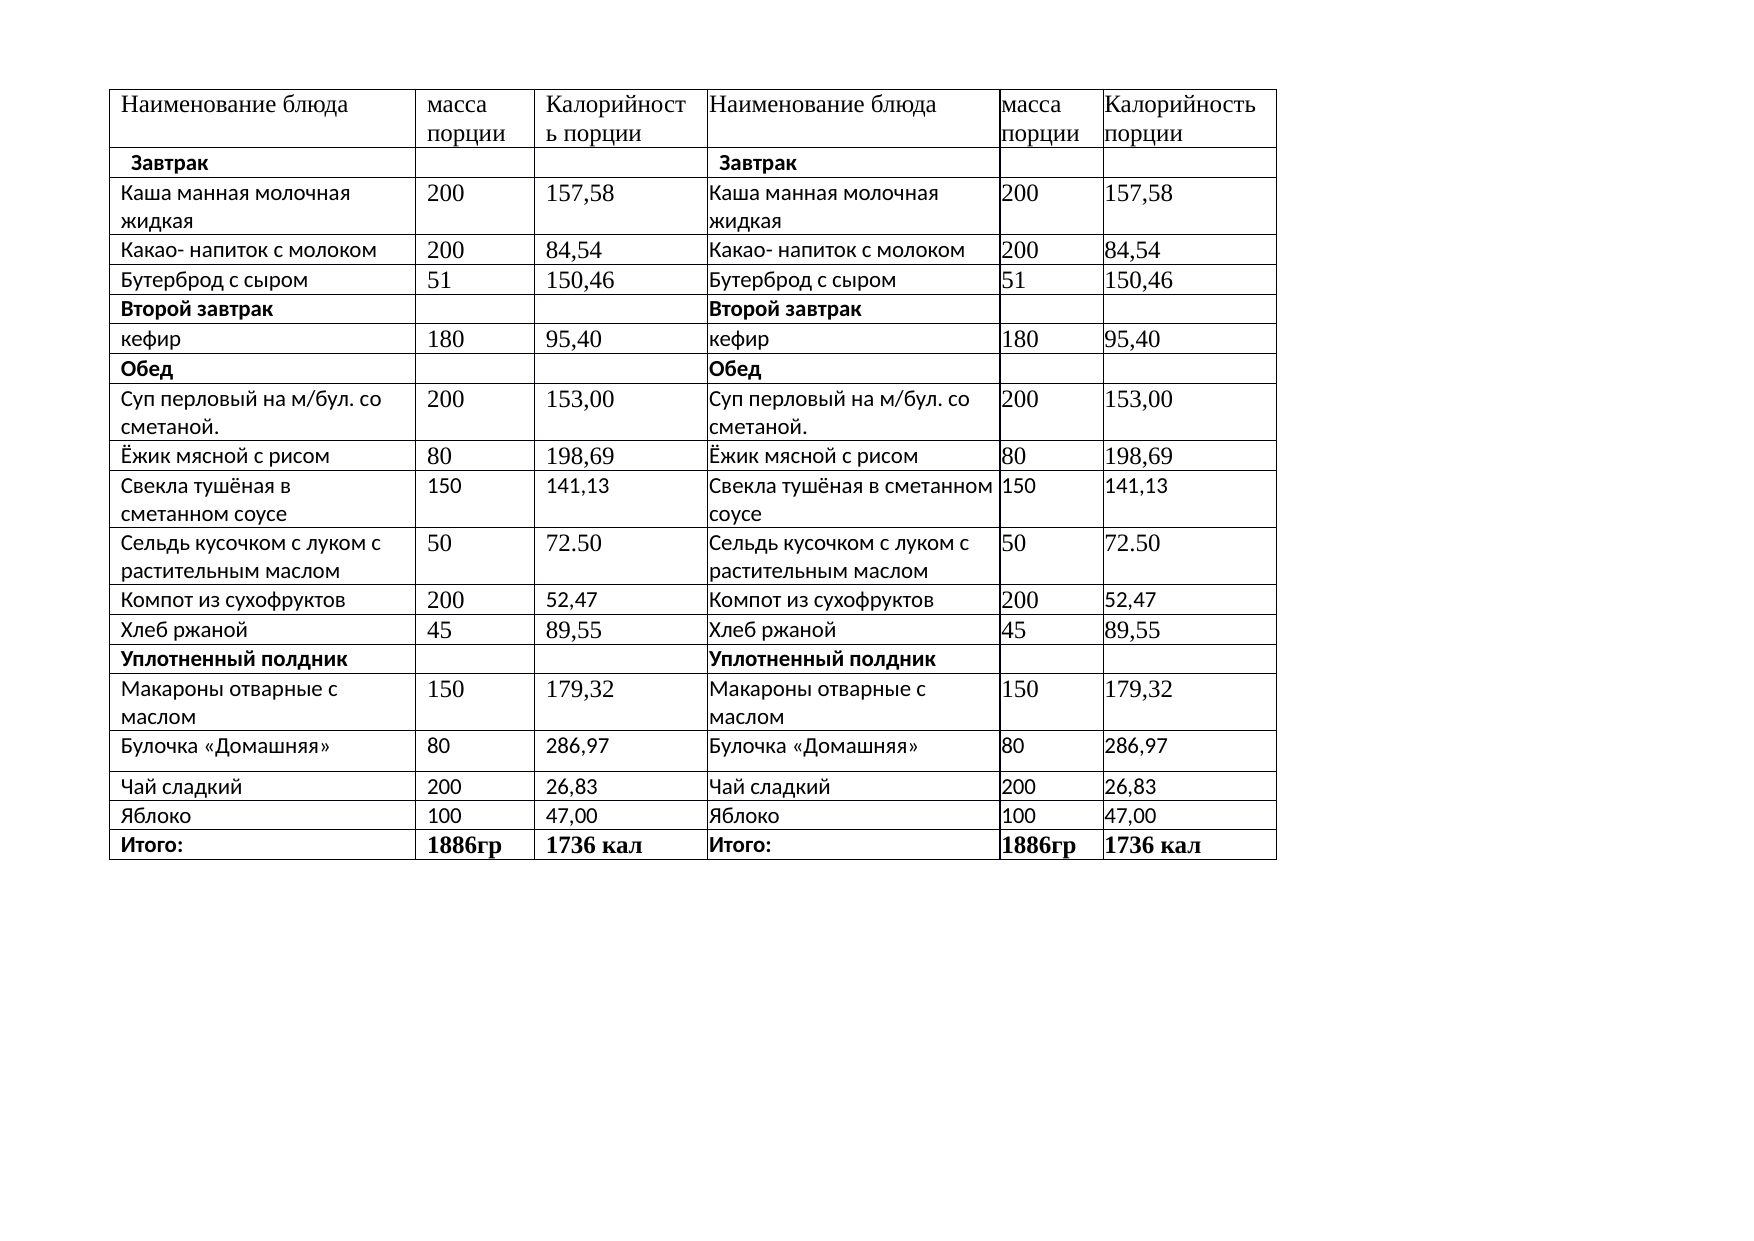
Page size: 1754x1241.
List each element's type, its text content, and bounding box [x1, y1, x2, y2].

table_cell 150 [1001, 674, 1103, 730]
table_cell [1001, 645, 1103, 673]
table_cell Свекла тушёная в сметанном соусе [110, 471, 415, 527]
table_cell 26,83 [1104, 772, 1276, 800]
table_cell 200 [416, 178, 534, 234]
table_cell 200 [416, 235, 534, 264]
table_cell 50 [1001, 528, 1103, 584]
table_cell Завтрак [708, 148, 999, 177]
table_cell Уплотненный полдник [708, 645, 999, 673]
table_cell 95,40 [535, 324, 707, 353]
table_cell Яблоко [708, 801, 999, 829]
table_cell Хлеб ржаной [110, 615, 415, 643]
table_cell 95,40 [1104, 324, 1276, 353]
table_cell 198,69 [535, 441, 707, 470]
table_cell 51 [416, 265, 534, 293]
table_cell 150 [416, 471, 534, 527]
table_cell 179,32 [1104, 674, 1276, 730]
table_cell Сельдь кусочком с луком с растительным маслом [110, 528, 415, 584]
table_cell [1104, 354, 1276, 383]
table_cell [1001, 295, 1103, 323]
table_cell Обед [708, 354, 999, 383]
table_cell 26,83 [535, 772, 707, 800]
table_cell 153,00 [535, 384, 707, 440]
table_cell Какао- напиток с молоком [708, 235, 999, 264]
table_cell Обед [110, 354, 415, 383]
table_cell 157,58 [1104, 178, 1276, 234]
table_cell Чай сладкий [708, 772, 999, 800]
table_cell [1001, 148, 1103, 177]
table_cell Макароны отварные с маслом [110, 674, 415, 730]
table_cell Бутерброд с сыром [708, 265, 999, 293]
table_cell 150,46 [1104, 265, 1276, 293]
table_cell 150,46 [535, 265, 707, 293]
table_header Калорийность порции [1104, 90, 1276, 147]
table_cell Второй завтрак [708, 295, 999, 323]
table_cell [416, 354, 534, 383]
table_cell 200 [1001, 585, 1103, 614]
table_cell [535, 645, 707, 673]
table_cell Компот из сухофруктов [708, 585, 999, 614]
table_cell 157,58 [535, 178, 707, 234]
table_header масса порции [416, 90, 534, 147]
table_header масса порции [1001, 90, 1103, 147]
table_cell [1104, 645, 1276, 673]
table_cell 200 [1001, 772, 1103, 800]
table_header Калорийность порции [535, 90, 707, 147]
table_cell 150 [1001, 471, 1103, 527]
table_cell [535, 295, 707, 323]
table_cell 200 [1001, 178, 1103, 234]
table_cell [416, 645, 534, 673]
table_cell 180 [1001, 324, 1103, 353]
table_cell 150 [416, 674, 534, 730]
table_cell Суп перловый на м/бул. со сметаной. [708, 384, 999, 440]
table_cell 200 [416, 384, 534, 440]
table_cell 80 [1001, 731, 1103, 771]
table_cell Ёжик мясной с рисом [708, 441, 999, 470]
table_cell Бутерброд с сыром [110, 265, 415, 293]
table_cell 200 [416, 585, 534, 614]
table_cell Чай сладкий [110, 772, 415, 800]
table_cell 47,00 [1104, 801, 1276, 829]
table_cell Свекла тушёная в сметанном соусе [708, 471, 999, 527]
table_cell [1001, 354, 1103, 383]
table_cell 1886гр [1001, 830, 1103, 859]
table_cell [535, 354, 707, 383]
table_cell 52,47 [1104, 585, 1276, 614]
table_cell 286,97 [535, 731, 707, 771]
table_cell 72.50 [1104, 528, 1276, 584]
table_cell Каша манная молочная жидкая [708, 178, 999, 234]
table_cell 200 [416, 772, 534, 800]
table_cell Итого: [110, 830, 415, 859]
table_cell 80 [1001, 441, 1103, 470]
table_cell Сельдь кусочком с луком с растительным маслом [708, 528, 999, 584]
table_cell Суп перловый на м/бул. со сметаной. [110, 384, 415, 440]
table_cell [535, 148, 707, 177]
table_cell 45 [1001, 615, 1103, 643]
table_cell 153,00 [1104, 384, 1276, 440]
table_cell 84,54 [1104, 235, 1276, 264]
table_cell Второй завтрак [110, 295, 415, 323]
table_cell Каша манная молочная жидкая [110, 178, 415, 234]
table_cell 198,69 [1104, 441, 1276, 470]
table_cell [416, 148, 534, 177]
table_cell 80 [416, 731, 534, 771]
table_cell Ёжик мясной с рисом [110, 441, 415, 470]
table_cell Булочка «Домашняя» [110, 731, 415, 771]
table_cell 100 [1001, 801, 1103, 829]
table_cell [1104, 295, 1276, 323]
table_cell 72.50 [535, 528, 707, 584]
table_cell 141,13 [1104, 471, 1276, 527]
table_header Наименование блюда [708, 90, 999, 147]
table_cell 52,47 [535, 585, 707, 614]
table_cell 100 [416, 801, 534, 829]
table_cell 47,00 [535, 801, 707, 829]
table_cell Яблоко [110, 801, 415, 829]
table_cell Уплотненный полдник [110, 645, 415, 673]
table_cell Какао- напиток с молоком [110, 235, 415, 264]
table_cell 141,13 [535, 471, 707, 527]
table_cell Итого: [708, 830, 999, 859]
table_cell Компот из сухофруктов [110, 585, 415, 614]
table_cell 89,55 [535, 615, 707, 643]
table_cell 180 [416, 324, 534, 353]
table_cell Булочка «Домашняя» [708, 731, 999, 771]
table_header Наименование блюда [110, 90, 415, 147]
table_cell 1886гр [416, 830, 534, 859]
table_cell 84,54 [535, 235, 707, 264]
table_cell [416, 295, 534, 323]
table_cell 200 [1001, 384, 1103, 440]
table_cell 200 [1001, 235, 1103, 264]
table_cell Макароны отварные с маслом [708, 674, 999, 730]
table_cell 89,55 [1104, 615, 1276, 643]
table_cell 286,97 [1104, 731, 1276, 771]
table_cell 50 [416, 528, 534, 584]
table_cell кефир [110, 324, 415, 353]
table_cell 1736 кал [1104, 830, 1276, 859]
table_cell [1104, 148, 1276, 177]
table_cell кефир [708, 324, 999, 353]
table_cell 1736 кал [535, 830, 707, 859]
table_cell Завтрак [110, 148, 415, 177]
table_cell 45 [416, 615, 534, 643]
table_cell 179,32 [535, 674, 707, 730]
table_cell Хлеб ржаной [708, 615, 999, 643]
table_cell 80 [416, 441, 534, 470]
table_cell 51 [1001, 265, 1103, 293]
